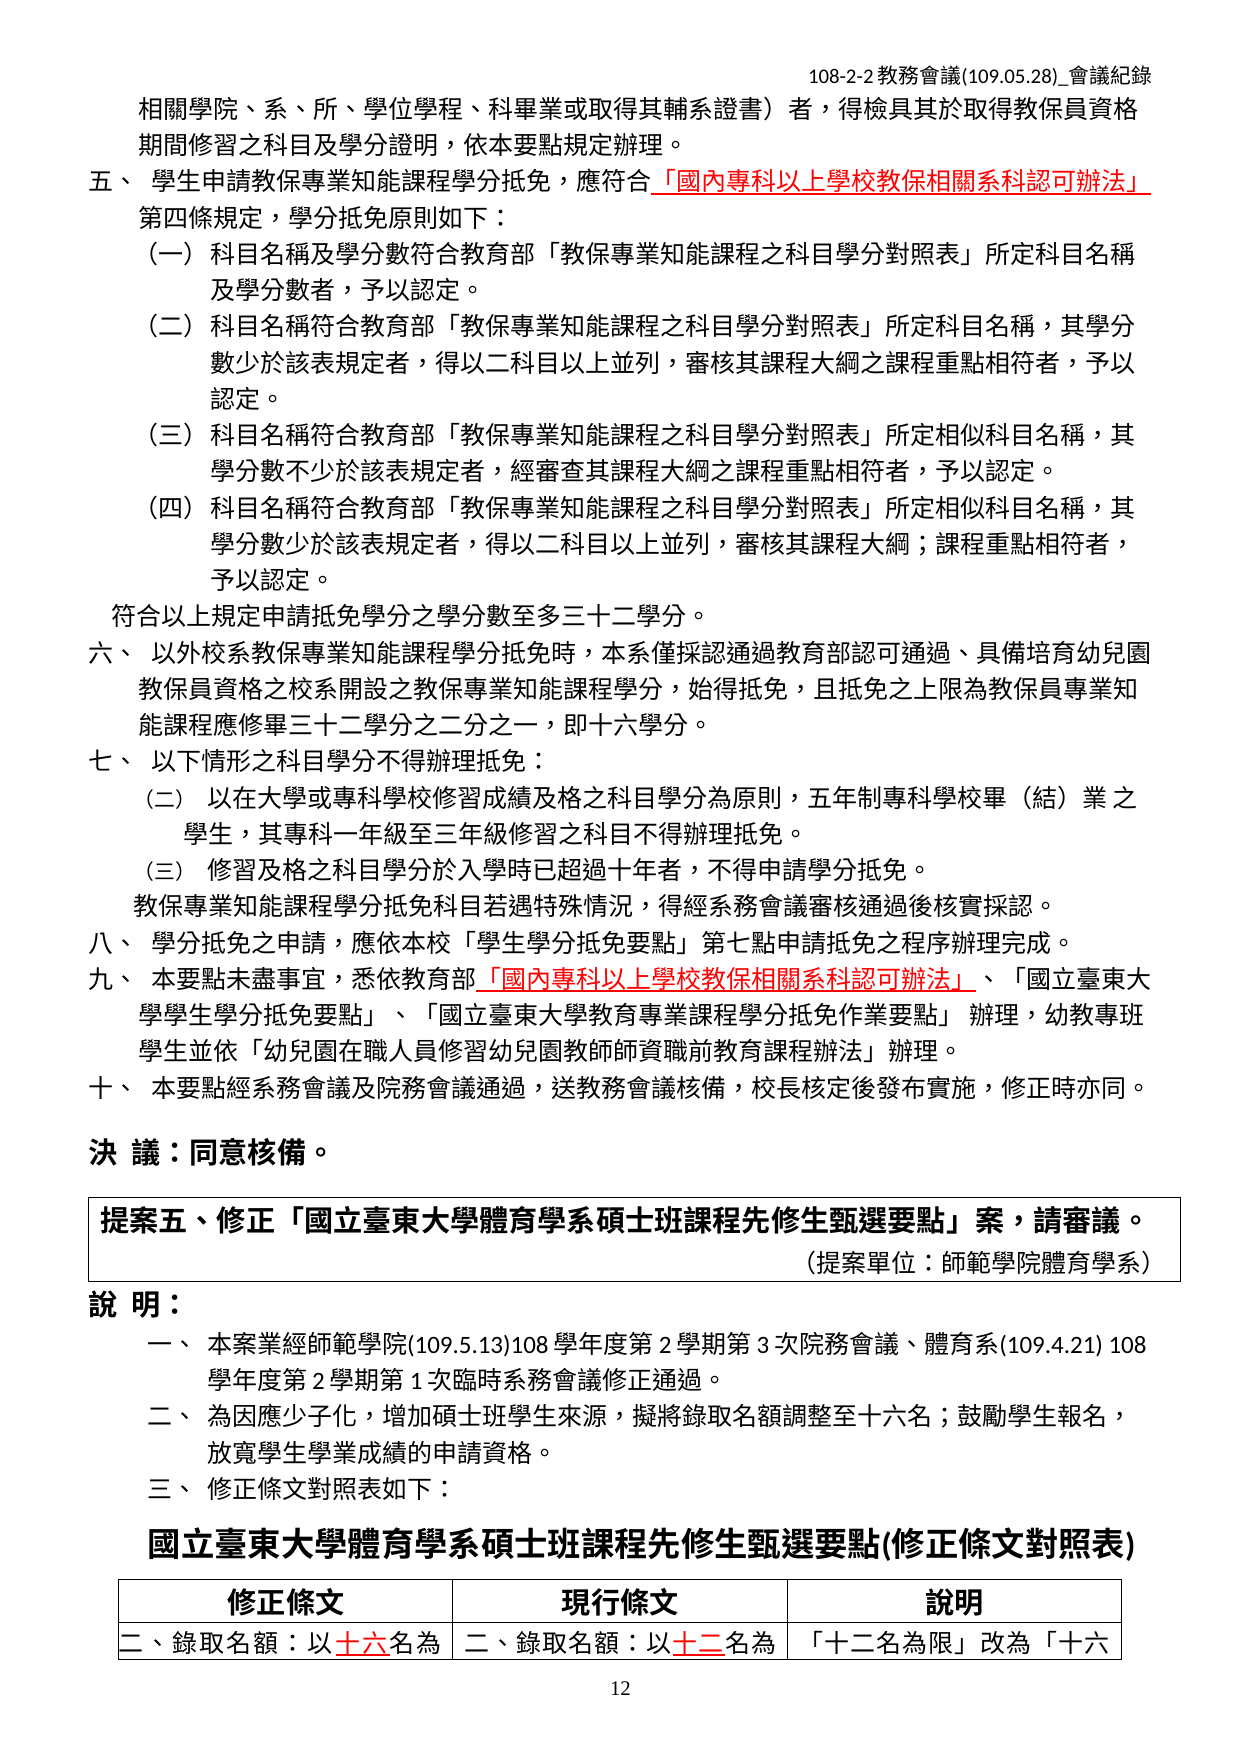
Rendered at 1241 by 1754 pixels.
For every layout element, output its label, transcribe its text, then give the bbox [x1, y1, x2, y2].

table_cell 二、錄取名額：以十六名為 [119, 1623, 452, 1659]
list 以外校系教保專業知能課程學分抵免時，本系僅採認通過教育部認可通過、具備培育幼兒園教保員資格之校系開設之教保專業知能課程學分，始得抵免，且抵免之上限為教保員專業知能課程應修畢三十二學分之二分之一，即十六學分。 [89, 633, 1152, 742]
list 以在大學或專科學校修習成績及格之科目學分為原則，五年制專科學校畢（結）業 之學生，其專科一年級至三年級修習之科目不得辦理抵免。 [133, 778, 1152, 851]
list 本要點未盡事宜，悉依教育部「國內專科以上學校教保相關系科認可辦法」、「國立臺東大學學生學分抵免要點」、「國立臺東大學教育專業課程學分抵免作業要點」 辦理，幼教專班學生並依「幼兒園在職人員修習幼兒園教師師資職前教育課程辦法」辦理。 [89, 959, 1152, 1068]
table_cell 二、錄取名額：以十二名為 [453, 1623, 787, 1659]
table_cell 「十二名為限」改為「十六 [788, 1623, 1121, 1659]
list 本要點經系務會議及院務會議通過，送教務會議核備，校長核定後發布實施，修正時亦同。 [89, 1068, 1152, 1104]
text 符合以上規定申請抵免學分之學分數至多三十二學分。 [89, 597, 1152, 633]
list 科目名稱符合教育部「教保專業知能課程之科目學分對照表」所定相似科目名稱，其學分數不少於該表規定者，經審查其課程大綱之課程重點相符者，予以認定。 [133, 416, 1152, 488]
table_header 提案五、修正「國立臺東大學體育學系碩士班課程先修生甄選要點」案，請審議。 （提案單位：師範學院體育學系） [89, 1198, 1180, 1281]
table_header 修正條文 [119, 1580, 452, 1622]
text 教保專業知能課程學分抵免科目若遇特殊情況，得經系務會議審核通過後核實採認。 [133, 887, 1152, 923]
text 國立臺東大學體育學系碩士班課程先修生甄選要點(修正條文對照表) [148, 1518, 1152, 1566]
list 修習及格之科目學分於入學時已超過十年者，不得申請學分抵免。 [133, 851, 1152, 887]
list 修正條文對照表如下： [148, 1469, 1152, 1506]
list 學分抵免之申請，應依本校「學生學分抵免要點」第七點申請抵免之程序辦理完成。 [89, 923, 1152, 959]
list 相關學院、系、所、學位學程、科畢業或取得其輔系證書）者，得檢具其於取得教保員資格期間修習之科目及學分證明，依本要點規定辦理。 [139, 89, 1152, 162]
text 決 議：同意核備。 [89, 1129, 1152, 1172]
table_header 說明 [788, 1580, 1121, 1622]
list 以下情形之科目學分不得辦理抵免： [89, 742, 1152, 778]
list 科目名稱符合教育部「教保專業知能課程之科目學分對照表」所定相似科目名稱，其學分數少於該表規定者，得以二科目以上並列，審核其課程大綱；課程重點相符者，予以認定。 [133, 488, 1152, 597]
list 學生申請教保專業知能課程學分抵免，應符合「國內專科以上學校教保相關系科認可辦法」第四條規定，學分抵免原則如下： [89, 162, 1152, 234]
text 說 明： [89, 1282, 1152, 1324]
table_header 現行條文 [453, 1580, 787, 1622]
list 為因應少子化，增加碩士班學生來源，擬將錄取名額調整至十六名；鼓勵學生報名，放寬學生學業成績的申請資格。 [148, 1397, 1152, 1469]
list 科目名稱及學分數符合教育部「教保專業知能課程之科目學分對照表」所定科目名稱及學分數者，予以認定。 [133, 234, 1152, 307]
list 科目名稱符合教育部「教保專業知能課程之科目學分對照表」所定科目名稱，其學分數少於該表規定者，得以二科目以上並列，審核其課程大綱之課程重點相符者，予以認定。 [133, 307, 1152, 416]
list 本案業經師範學院(109.5.13)108學年度第2學期第3次院務會議、體育系(109.4.21) 108學年度第2學期第1次臨時系務會議修正通過。 [148, 1324, 1152, 1397]
